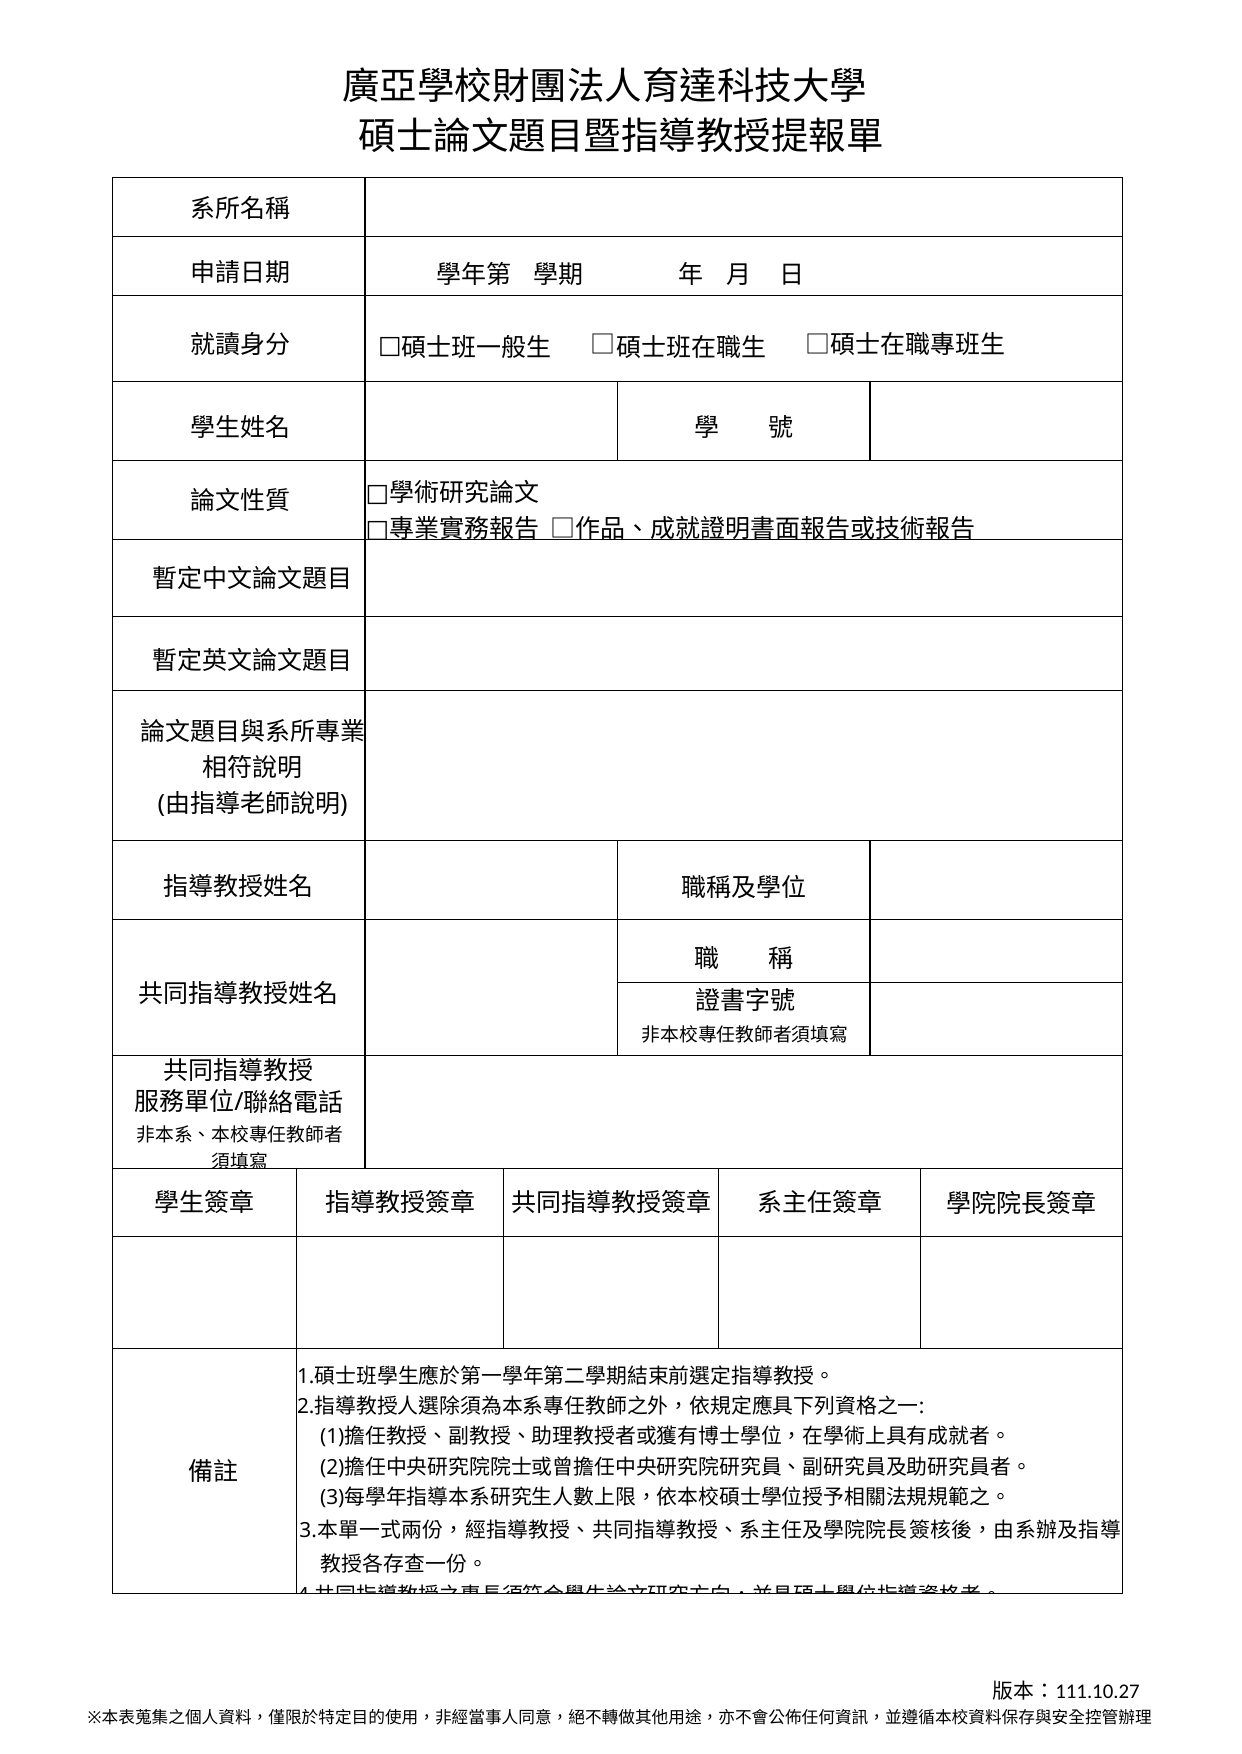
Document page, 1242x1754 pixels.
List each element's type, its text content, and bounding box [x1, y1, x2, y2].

table_cell [366, 540, 1122, 616]
table_cell [366, 691, 1122, 840]
table_cell [366, 617, 1122, 690]
table_cell 共同指導教授 服務單位/聯絡電話 非本系、本校專任教師者須填寫 [113, 1056, 364, 1167]
table_cell 學生簽章 [113, 1169, 296, 1236]
table_cell [871, 841, 1122, 919]
table_cell [366, 382, 617, 460]
table_cell [366, 841, 617, 919]
table_cell □碩士班一般生 □碩士班在職生 □碩士在職專班生 [366, 296, 1122, 381]
table_cell 申請日期 [113, 237, 364, 295]
table_header 系所名稱 [113, 178, 364, 236]
table_cell 共同指導教授姓名 [113, 920, 364, 1055]
table_cell 學 號 [618, 382, 869, 460]
table_cell 學生姓名 [113, 382, 364, 460]
table_cell [719, 1237, 920, 1348]
table_cell □學術研究論文 □專業實務報告 □作品、成就證明書面報告或技術報告 [366, 461, 1122, 538]
table_cell 指導教授姓名 [113, 841, 364, 919]
table_cell [871, 382, 1122, 460]
table_cell [113, 1237, 296, 1348]
table_cell 學院院長簽章 [921, 1169, 1122, 1236]
table_cell 備註 [113, 1349, 296, 1593]
table_cell 職稱及學位 [618, 841, 869, 919]
text 碩士論文題目暨指導教授提報單 [102, 106, 1139, 156]
table_header [366, 178, 1122, 236]
table_cell 暫定英文論文題目 [113, 617, 364, 690]
table_cell [871, 920, 1122, 982]
table_cell 就讀身分 [113, 296, 364, 381]
table_cell 暫定中文論文題目 [113, 540, 364, 616]
table_cell 指導教授簽章 [297, 1169, 503, 1236]
table_cell [366, 1056, 1122, 1167]
table_cell [504, 1237, 718, 1348]
table_cell [297, 1237, 503, 1348]
table_cell 論文題目與系所專業相符說明 (由指導老師說明) [113, 691, 364, 840]
table_cell 系主任簽章 [719, 1169, 920, 1236]
table_cell [366, 920, 617, 1055]
table_cell 學年第 學期 年 月 日 [366, 237, 1122, 295]
table_cell 1.碩士班學生應於第一學年第二學期結束前選定指導教授。 2.指導教授人選除須為本系專任教師之外，依規定應具下列資格之一: (1)擔任教授、副教授、助理教授者或獲有博士學位，在學術上具有成就者。 (2)擔任中央研究院院士或曾擔任中央研究院研究員、副研究員及助研究員者。 (3)每學年指導本系研究生人數上限，依本校碩士學位授予相關法規規範之。 3.本單一式兩份，經指導教授、共同指導教授、系主任及學院院長簽核後，由系辦及指導教授各存查一份。 4.共同指導教授之專長須符合學生論文研究方向，並具碩士學位指導資格者。 [297, 1349, 1122, 1593]
table_cell [921, 1237, 1122, 1348]
table_cell 證書字號 非本校專任教師者須填寫 [618, 983, 869, 1055]
text 廣亞學校財團法人育達科技大學 [117, 59, 1092, 106]
table_cell 論文性質 [113, 461, 364, 538]
table_cell [871, 983, 1122, 1055]
table_cell 職 稱 [618, 920, 869, 982]
table_cell 共同指導教授簽章 [504, 1169, 718, 1236]
